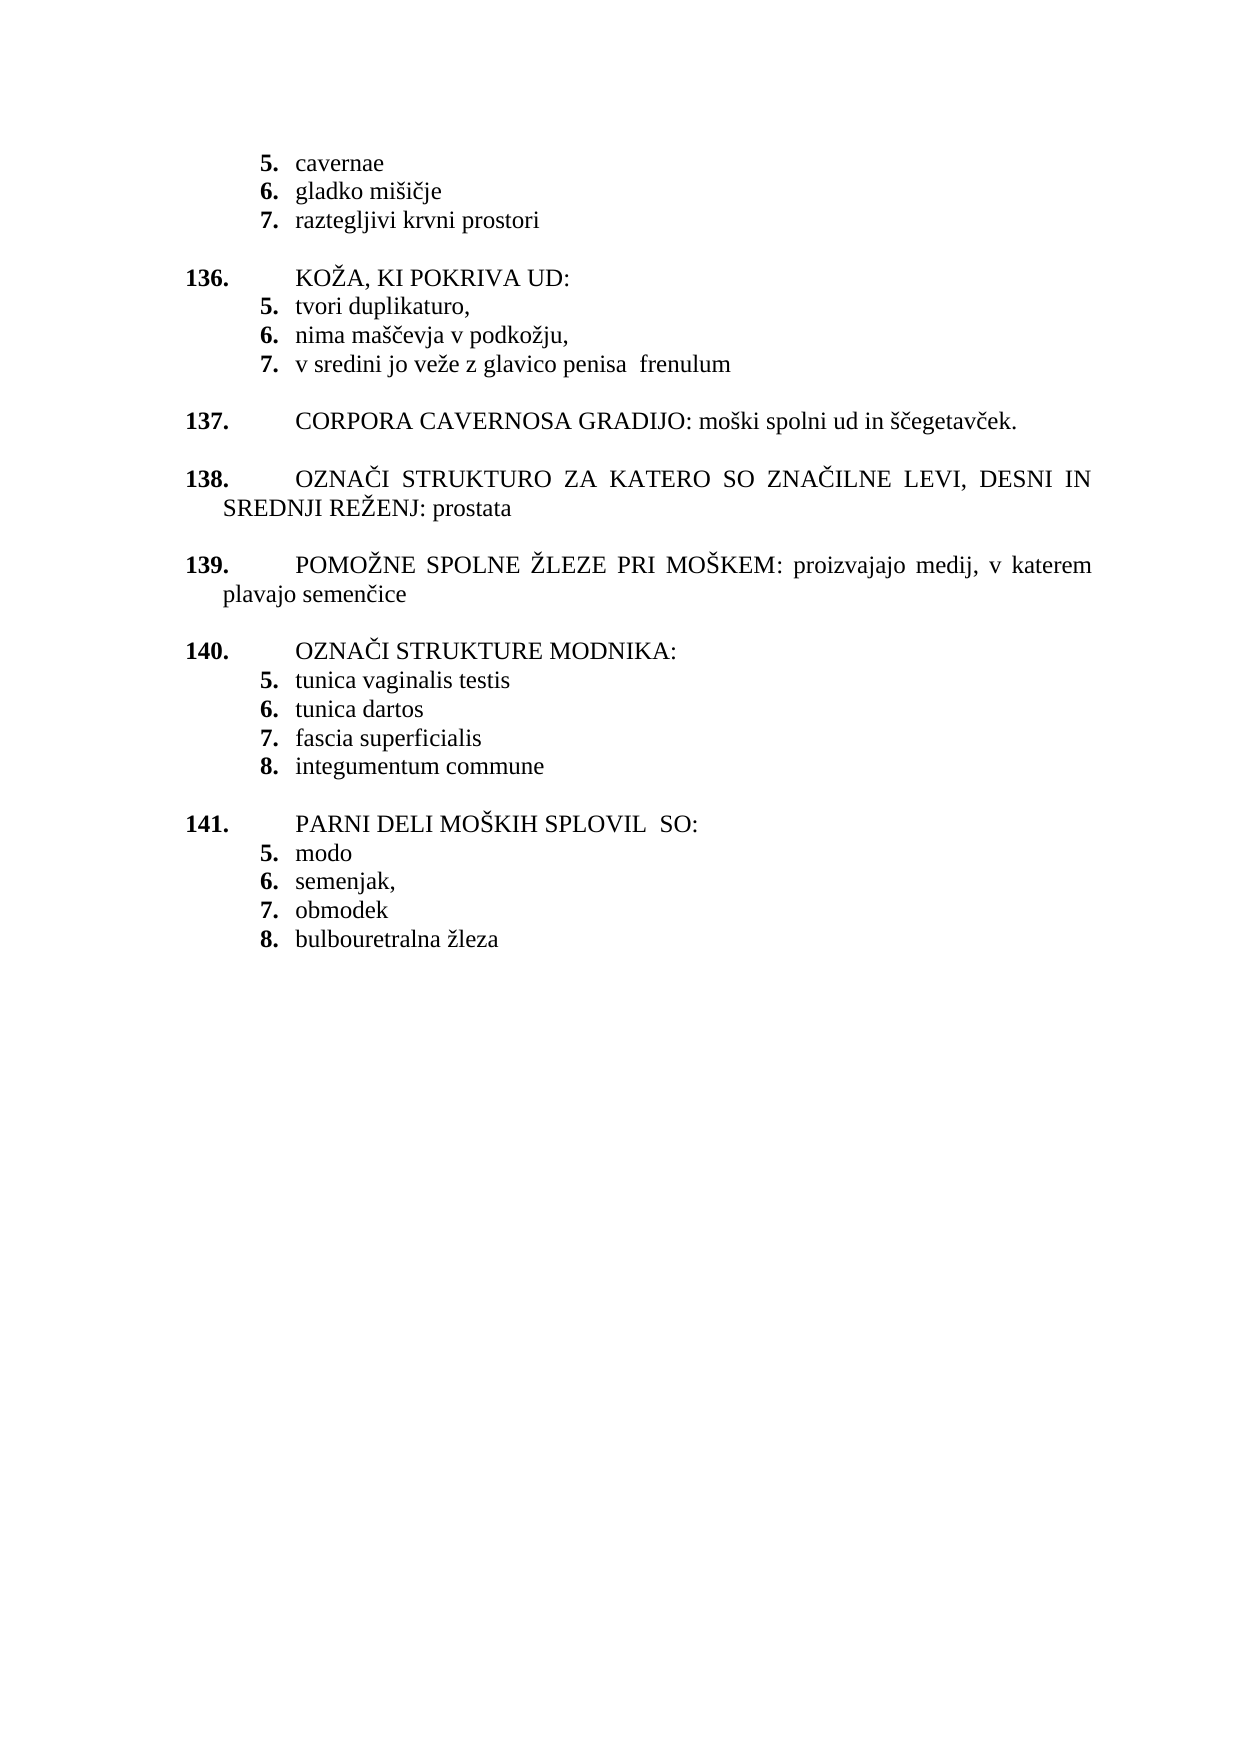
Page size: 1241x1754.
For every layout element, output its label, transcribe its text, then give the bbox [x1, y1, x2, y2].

list obmodek [260, 895, 1093, 924]
list gladko mišičje [260, 176, 1093, 205]
list integumentum commune [260, 751, 1093, 780]
list raztegljivi krvni prostori [260, 205, 1093, 234]
list koža, ki pokriva ud: [185, 263, 1093, 291]
list tunica vaginalis testis [260, 665, 1093, 694]
list pomožne spolne žleze pri moškem: proizvajajo medij, v katerem plavajo semenčice [185, 550, 1093, 608]
list označi strukturo za katero so značilne levi, desni in srednji reženj: prostata [185, 464, 1093, 521]
list semenjak, [260, 866, 1093, 895]
list tvori duplikaturo, [260, 291, 1093, 320]
list modo [260, 838, 1093, 866]
list nima maščevja v podkožju, [260, 320, 1093, 349]
list v sredini jo veže z glavico penisa frenulum [260, 349, 1093, 378]
list fascia superficialis [260, 723, 1093, 751]
list bulbouretralna žleza [260, 924, 1093, 953]
list označi strukture modnika: [185, 636, 1093, 665]
list parni deli moških splovil so: [185, 809, 1093, 838]
list corpora cavernosa gradijo: moški spolni ud in ščegetavček. [185, 406, 1093, 435]
list tunica dartos [260, 694, 1093, 723]
list cavernae [260, 148, 1093, 176]
